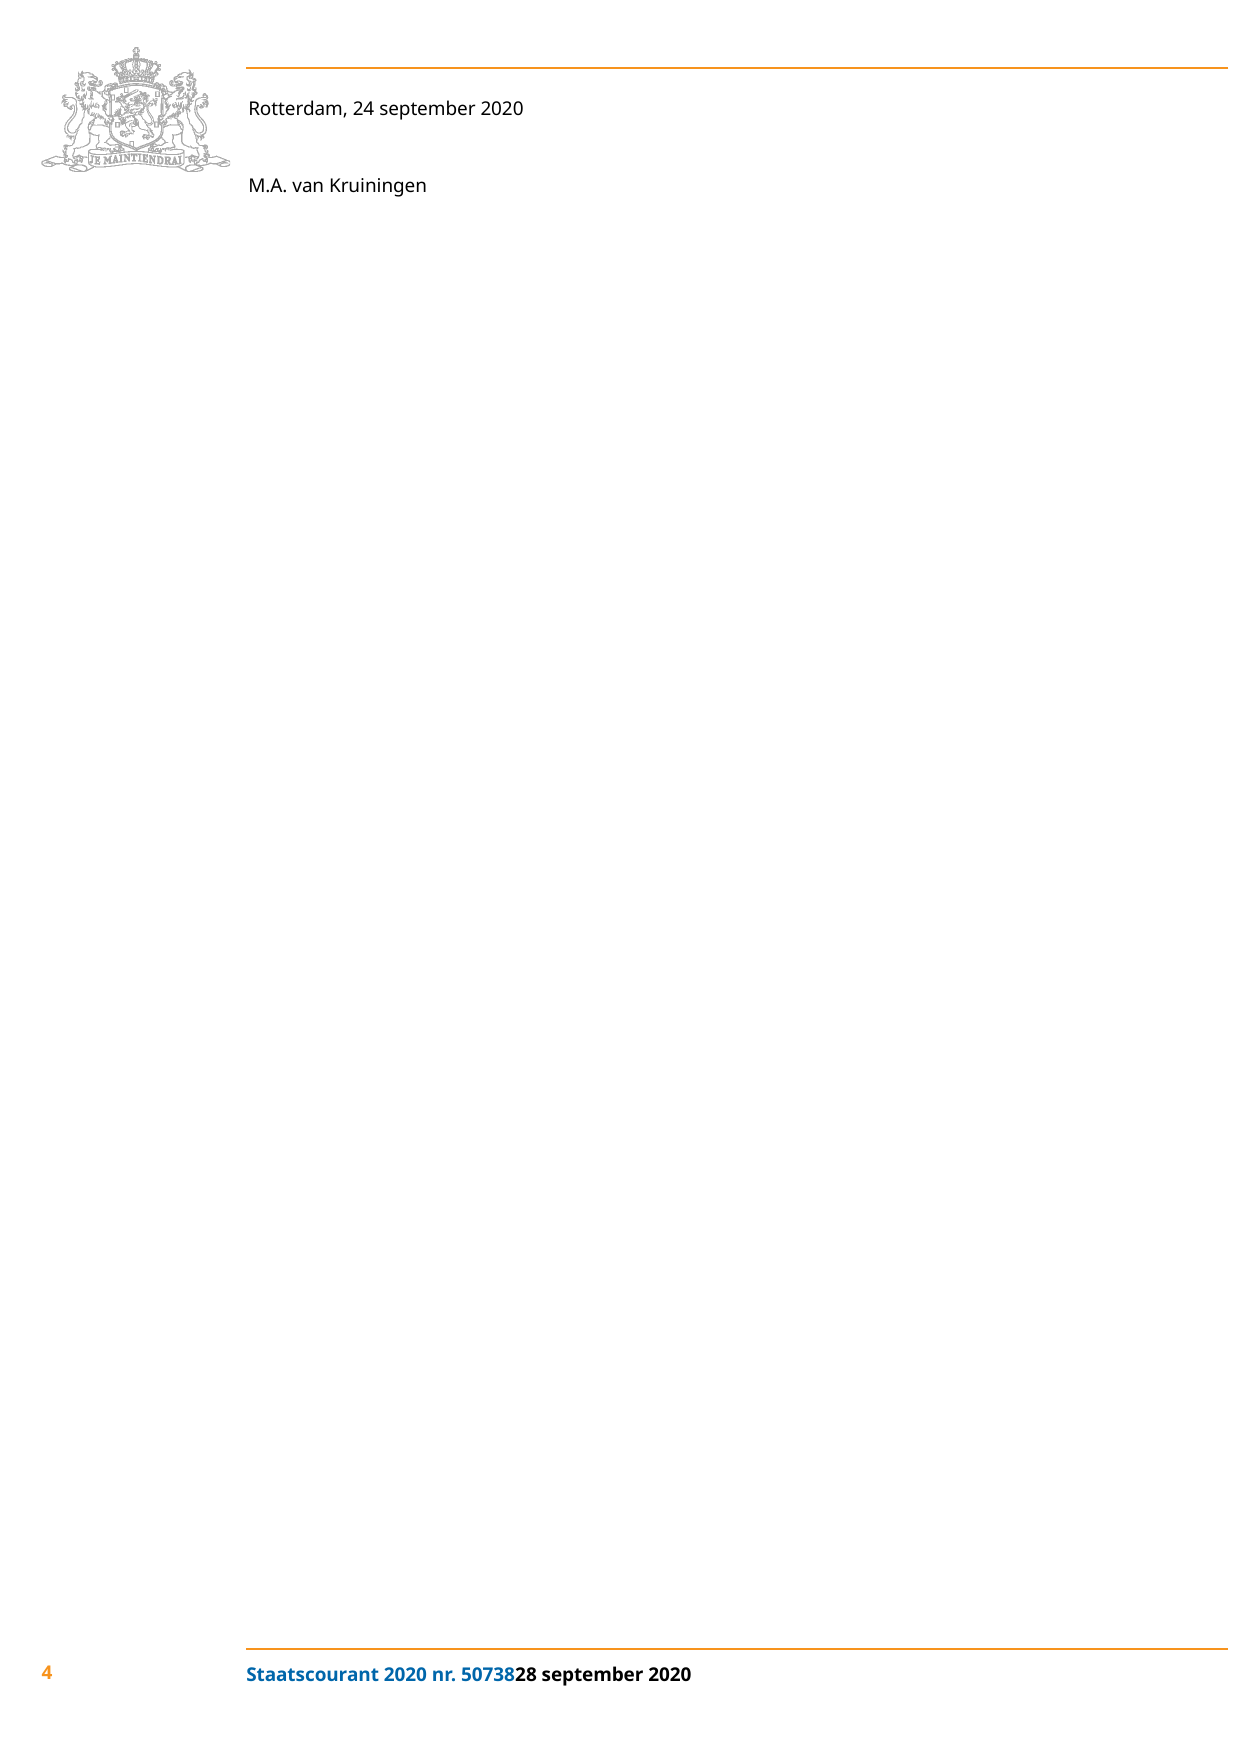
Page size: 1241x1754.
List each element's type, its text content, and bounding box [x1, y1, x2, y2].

text Rotterdam, 24 september 2020 [248, 95, 1152, 121]
picture [41, 47, 231, 172]
text M.A. van Kruiningen [248, 172, 1152, 198]
